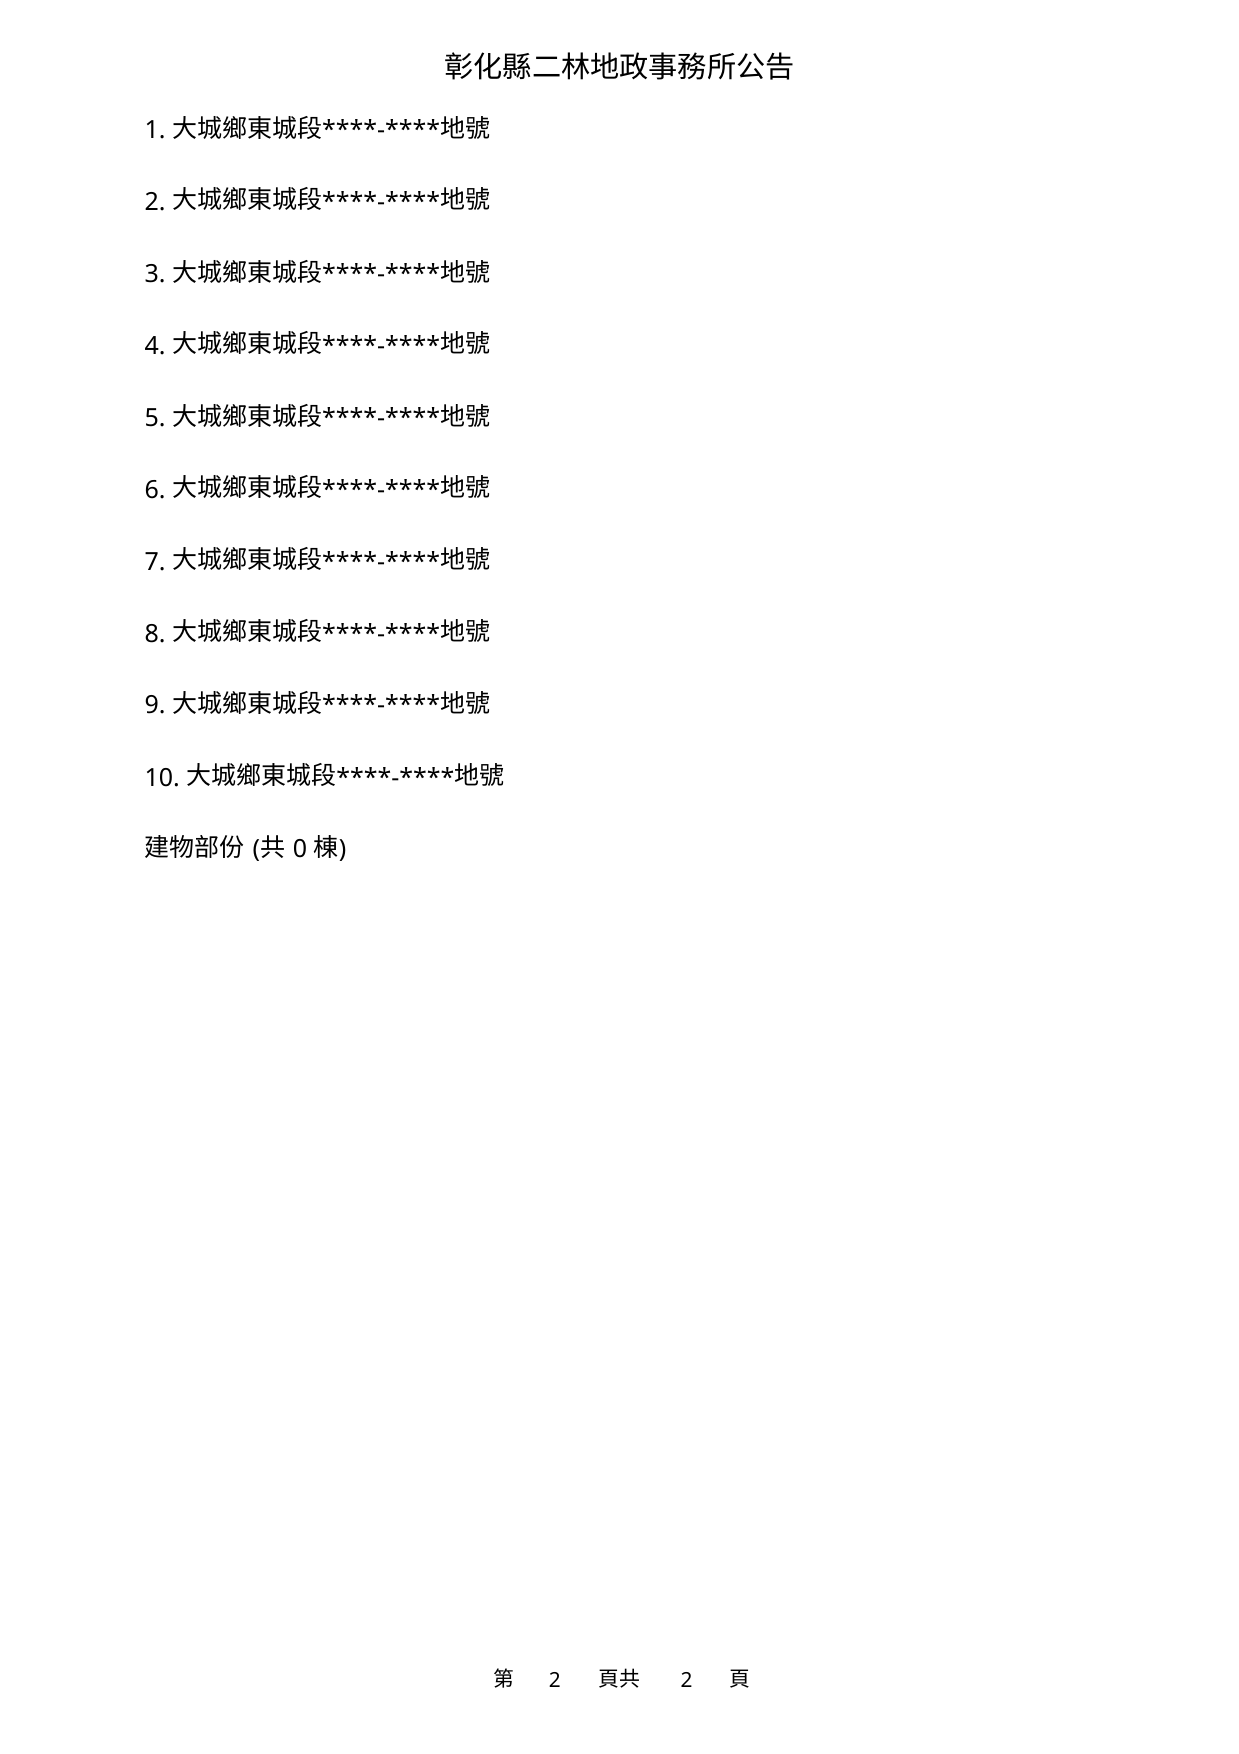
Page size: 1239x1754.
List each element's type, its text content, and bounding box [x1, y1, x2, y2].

table_cell [0, 166, 62, 238]
table_cell [1177, 1659, 1239, 1699]
table_cell 彰化縣二林地政事務所公告 [62, 41, 1177, 94]
table_header [483, 0, 523, 41]
table_cell 10. 大城鄉東城段****-****地號 [62, 742, 1177, 814]
table_cell [1177, 526, 1239, 598]
table_cell [760, 886, 1177, 1659]
table_cell [0, 814, 62, 886]
table_cell [0, 742, 62, 814]
table_cell [62, 1659, 483, 1699]
table_cell [0, 454, 62, 526]
table_cell [62, 886, 483, 1659]
table_cell [0, 526, 62, 598]
table_cell [0, 310, 62, 382]
table_cell 8. 大城鄉東城段****-****地號 [62, 598, 1177, 670]
table_cell [0, 383, 62, 454]
table_cell [524, 886, 585, 1659]
table_cell [1177, 454, 1239, 526]
table_cell 2 [653, 1659, 719, 1699]
table_cell 6. 大城鄉東城段****-****地號 [62, 454, 1177, 526]
table_cell 頁共 [585, 1659, 653, 1699]
table_cell [0, 598, 62, 670]
table_cell 7. 大城鄉東城段****-****地號 [62, 526, 1177, 598]
table_cell 2. 大城鄉東城段****-****地號 [62, 166, 1177, 238]
table_cell [1177, 166, 1239, 238]
table_cell [1177, 598, 1239, 670]
table_header [585, 0, 653, 41]
table_cell 5. 大城鄉東城段****-****地號 [62, 383, 1177, 454]
table_cell 第 [483, 1659, 523, 1699]
table_cell [585, 886, 653, 1659]
table_cell [1177, 41, 1239, 94]
table_cell [1177, 310, 1239, 382]
table_header [62, 0, 483, 41]
table_cell [1177, 742, 1239, 814]
table_cell 2 [524, 1659, 585, 1699]
table_header [720, 0, 760, 41]
table_cell [0, 41, 62, 94]
table_cell [1177, 95, 1239, 166]
table_header [1177, 0, 1239, 41]
table_cell [0, 886, 62, 1659]
table_cell 3. 大城鄉東城段****-****地號 [62, 239, 1177, 310]
table_cell [720, 886, 760, 1659]
table_cell [0, 239, 62, 310]
table_cell 4. 大城鄉東城段****-****地號 [62, 310, 1177, 382]
table_header [0, 0, 62, 41]
table_cell [1177, 239, 1239, 310]
table_cell 建物部份 (共 0 棟) [62, 814, 1177, 886]
table_cell [0, 670, 62, 742]
table_cell [653, 886, 719, 1659]
table_cell [1177, 886, 1239, 1659]
table_header [653, 0, 719, 41]
table_cell [760, 1659, 1177, 1699]
table_cell 1. 大城鄉東城段****-****地號 [62, 95, 1177, 166]
table_cell [1177, 814, 1239, 886]
table_cell 9. 大城鄉東城段****-****地號 [62, 670, 1177, 742]
table_cell [0, 95, 62, 166]
table_cell [1177, 670, 1239, 742]
table_cell 頁 [720, 1659, 760, 1699]
table_header [760, 0, 1177, 41]
table_cell [483, 886, 523, 1659]
table_cell [1177, 383, 1239, 454]
table_header [524, 0, 585, 41]
table_cell [0, 1659, 62, 1699]
